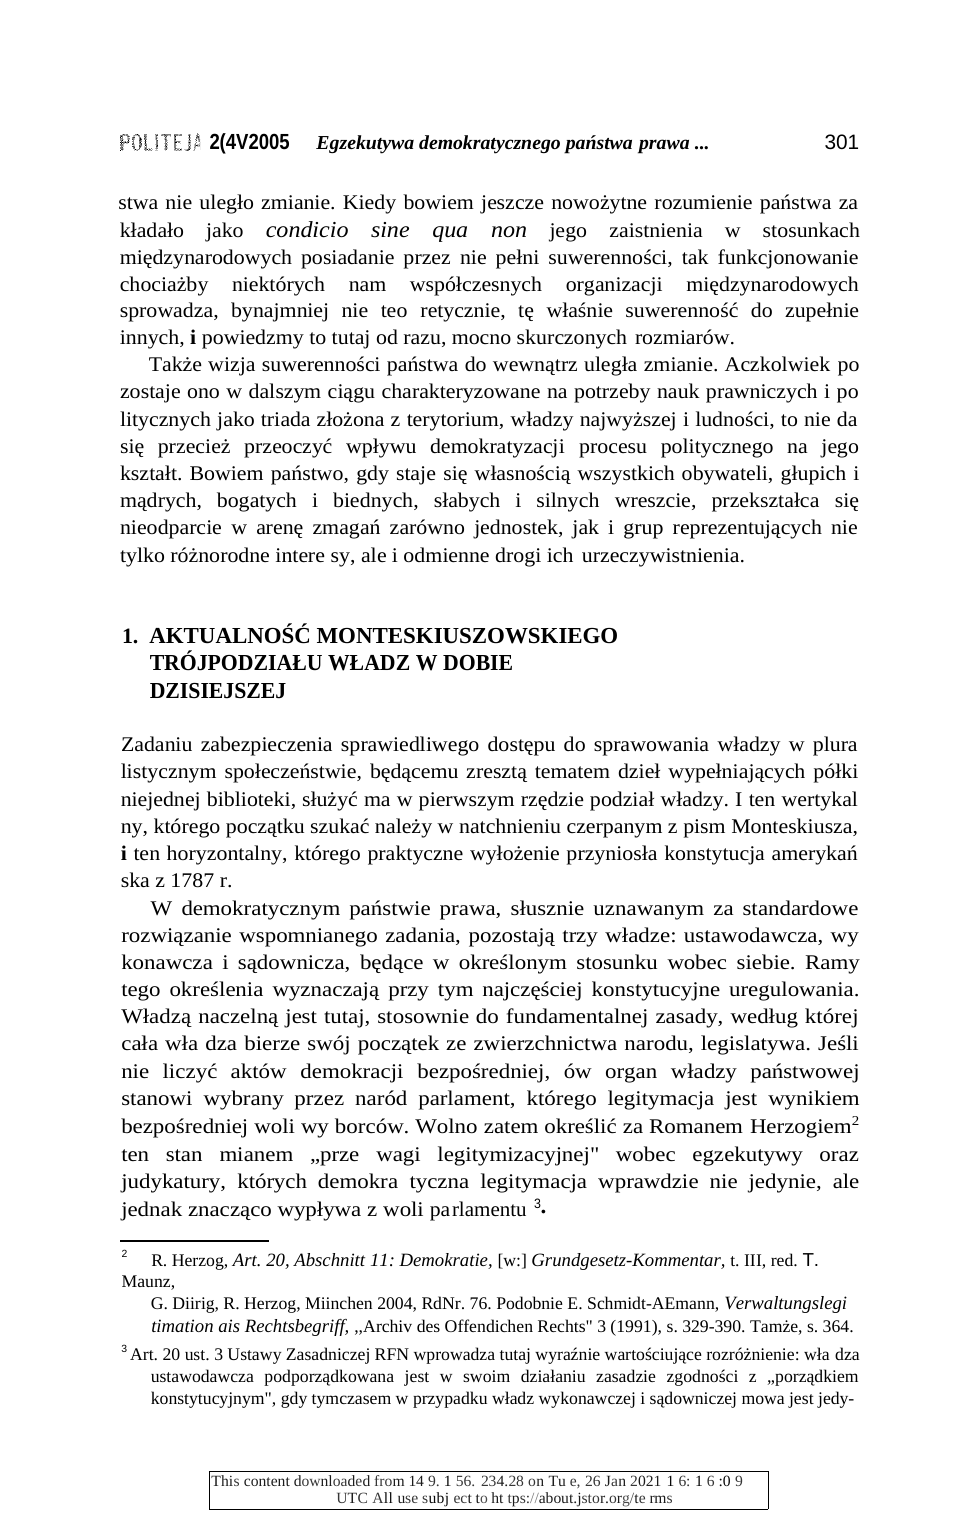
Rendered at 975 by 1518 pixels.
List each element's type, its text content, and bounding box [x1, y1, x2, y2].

text Zadaniu zabezpieczenia sprawiedliwego dostępu do sprawowania władzy w plura­ listycznym społeczeństwie, będącemu zresztą tematem dzieł wypełniających półki niejednej biblioteki, służyć ma w pierwszym rzędzie podział władzy. I ten wertykal­ ny, którego początku szukać należy w natchnieniu czerpanym z pism Monteskiusza, i ten horyzontalny, którego praktyczne wyłożenie przyniosła konstytucja amerykań­ ska z 1787 r. [121, 732, 859, 892]
text stwa nie uległo zmianie. Kiedy bowiem jeszcze nowożytne rozumienie państwa za­ kładało jako condicio sine qua non jego zaistnienia w stosunkach międzynarodowych posiadanie przez nie pełni suwerenności, tak funkcjonowanie chociażby niektórych nam współczesnych organizacji międzynarodowych sprowadza, bynajmniej nie teo­ retycznie, tę właśnie suwerenność do zupełnie innych, i powiedzmy to tutaj od razu, mocno skurczonych rozmiarów. [118, 190, 859, 349]
text G. Diirig, R. Herzog, Miinchen 2004, RdNr. 76. Podobnie E. Schmidt-AEmann, Verwaltungslegi­ timation ais Rechtsbegriff, ,,Archiv des Offendichen Rechts" 3 (1991), s. 329-390. Tamże, s. 364. [151, 1292, 877, 1336]
subtitle AKTUALNOŚĆ MONTESKIUSZOWSKIEGO TRÓJPODZIAŁU WŁADZ W DOBIE DZISIEJSZEJ [122, 622, 646, 703]
text W demokratycznym państwie prawa, słusznie uznawanym za standardowe rozwiązanie wspomnianego zadania, pozostają trzy władze: ustawodawcza, wy­ konawcza i sądownicza, będące w określonym stosunku wobec siebie. Ramy tego określenia wyznaczają przy tym najczęściej konstytucyjne uregulowania. Władzą naczelną jest tutaj, stosownie do fundamentalnej zasady, według której cała wła­ dza bierze swój początek ze zwierzchnictwa narodu, legislatywa. Jeśli nie liczyć aktów demokracji bezpośredniej, ów organ władzy państwowej stanowi wybrany przez naród parlament, którego legitymacja jest wynikiem bezpośredniej woli wy­ borców. Wolno zatem określić za Romanem Herzogiem2 ten stan mianem „prze­ wagi legitymizacyjnej" wobec egzekutywy oraz judykatury, których demokra­ tyczna legitymacja wprawdzie nie jedynie, ale jednak znacząco wypływa z woli parlamentu 3• [121, 895, 860, 1221]
text 2(4V2005 Egzekutywa demokratycznego państwa prawa ... 301 [209, 129, 877, 154]
picture [120, 133, 201, 151]
text Także wizja suwerenności państwa do wewnątrz uległa zmianie. Aczkolwiek po­ zostaje ono w dalszym ciągu charakteryzowane na potrzeby nauk prawniczych i po­ litycznych jako triada złożona z terytorium, władzy najwyższej i ludności, to nie da się przecież przeoczyć wpływu demokratyzacji procesu politycznego na jego kształt. Bowiem państwo, gdy staje się własnością wszystkich obywateli, głupich i mądrych, bogatych i biednych, słabych i silnych wreszcie, przekształca się nieodparcie w arenę zmagań zarówno jednostek, jak i grup reprezentujących nie tylko różnorodne intere­ sy, ale i odmienne drogi ich urzeczywistnienia. [120, 352, 859, 567]
text 2 R. Herzog, Art. 20, Abschnitt 11: Demokratie, [w:] Grundgesetz-Kommentar, t. III, red. T. Maunz, [121, 1241, 877, 1291]
text 3 Art. 20 ust. 3 Ustawy Zasadniczej RFN wprowadza tutaj wyraźnie wartościujące rozróżnienie: wła­ dza ustawodawcza podporządkowana jest w swoim działaniu zasadzie zgodności z „porządkiem konstytucyjnym", gdy tymczasem w przypadku władz wykonawczej i sądowniczej mowa jest jedy- [121, 1343, 860, 1408]
